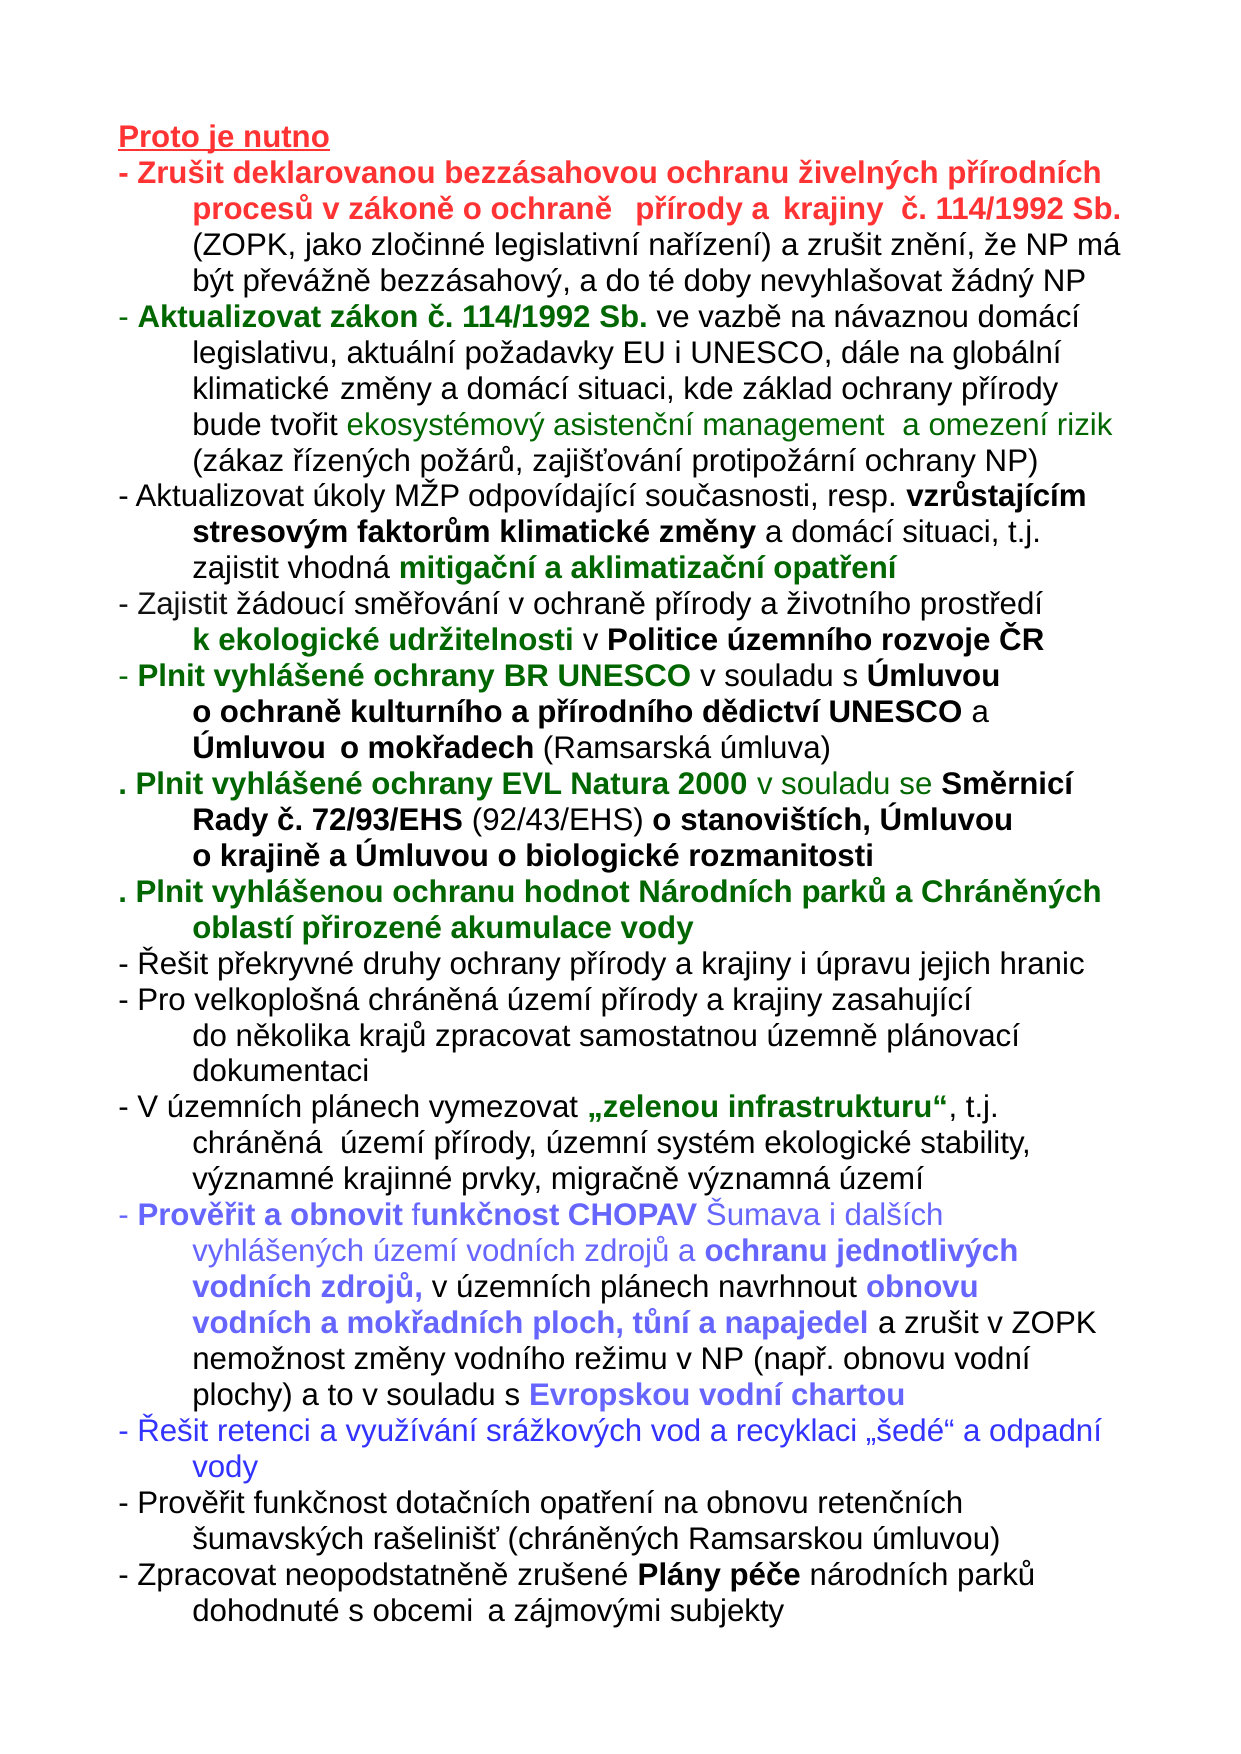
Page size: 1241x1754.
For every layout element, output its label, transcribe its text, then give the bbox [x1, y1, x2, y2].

text Proto je nutno [118, 118, 1122, 154]
text - Plnit vyhlášené ochrany BR UNESCO v souladu s Úmluvou o ochraně kulturního a přírodního dědictví UNESCO a Úmluvou o mokřadech (Ramsarská úmluva) [118, 657, 1122, 765]
text - Aktualizovat zákon č. 114/1992 Sb. ve vazbě na návaznou domácí legislativu, aktuální požadavky EU i UNESCO, dále na globální klimatické změny a domácí situaci, kde základ ochrany přírody bude tvořit ekosystémový asistenční management a omezení rizik (zákaz řízených požárů, zajišťování protipožární ochrany NP) [118, 298, 1122, 477]
text . Plnit vyhlášené ochrany EVL Natura 2000 v souladu se Směrnicí Rady č. 72/93/EHS (92/43/EHS) o stanovištích, Úmluvou o krajině a Úmluvou o biologické rozmanitosti [118, 765, 1122, 873]
text . Plnit vyhlášenou ochranu hodnot Národních parků a Chráněných oblastí přirozené akumulace vody [118, 873, 1122, 945]
text - Prověřit funkčnost dotačních opatření na obnovu retenčních šumavských rašelinišť (chráněných Ramsarskou úmluvou) [118, 1484, 1122, 1556]
text - Prověřit a obnovit funkčnost CHOPAV Šumava i dalších vyhlášených území vodních zdrojů a ochranu jednotlivých vodních zdrojů, v územních plánech navrhnout obnovu vodních a mokřadních ploch, tůní a napajedel a zrušit v ZOPK nemožnost změny vodního režimu v NP (např. obnovu vodní plochy) a to v souladu s Evropskou vodní chartou [118, 1196, 1122, 1412]
text - Pro velkoplošná chráněná území přírody a krajiny zasahující do několika krajů zpracovat samostatnou územně plánovací dokumentaci [118, 981, 1122, 1088]
text - Řešit překryvné druhy ochrany přírody a krajiny i úpravu jejich hranic [118, 945, 1122, 981]
text - V územních plánech vymezovat „zelenou infrastrukturu“, t.j. chráněná území přírody, územní systém ekologické stability, významné krajinné prvky, migračně významná území [118, 1088, 1122, 1196]
text - Zajistit žádoucí směřování v ochraně přírody a životního prostředí k ekologické udržitelnosti v Politice územního rozvoje ČR [118, 585, 1122, 657]
text - Zrušit deklarovanou bezzásahovou ochranu živelných přírodních procesů v zákoně o ochraně přírody a krajiny č. 114/1992 Sb. (ZOPK, jako zločinné legislativní nařízení) a zrušit znění, že NP má být převážně bezzásahový, a do té doby nevyhlašovat žádný NP [118, 154, 1122, 298]
text - Aktualizovat úkoly MŽP odpovídající současnosti, resp. vzrůstajícím stresovým faktorům klimatické změny a domácí situaci, t.j. zajistit vhodná mitigační a aklimatizační opatření [118, 477, 1122, 585]
text - Řešit retenci a využívání srážkových vod a recyklaci „šedé“ a odpadní vody [118, 1412, 1122, 1484]
text - Zpracovat neopodstatněně zrušené Plány péče národních parků dohodnuté s obcemi a zájmovými subjekty [118, 1556, 1122, 1627]
